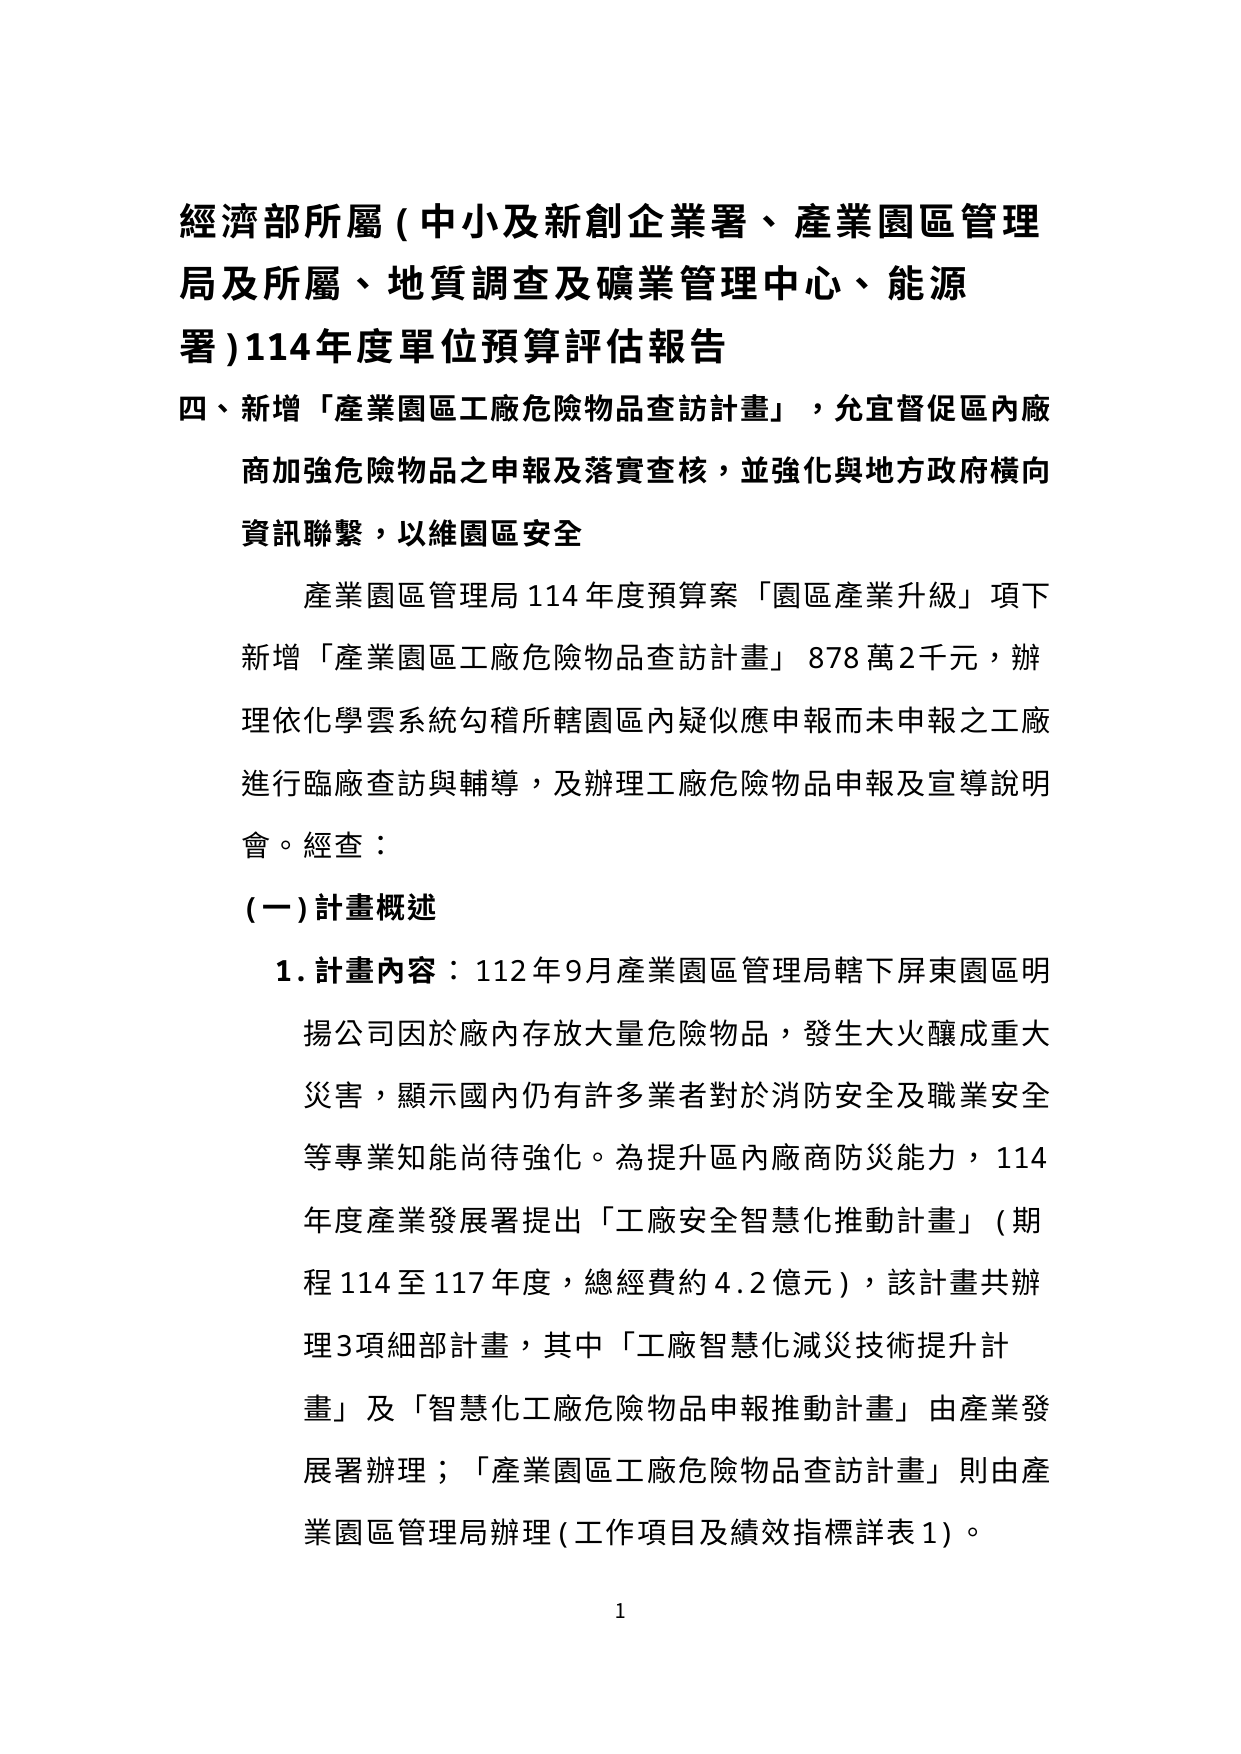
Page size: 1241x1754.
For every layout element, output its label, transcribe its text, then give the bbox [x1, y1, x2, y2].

text 1.計畫內容：112年9月產業園區管理局轄下屏東園區明揚公司因於廠內存放大量危險物品，發生大火釀成重大災害，顯示國內仍有許多業者對於消防安全及職業安全等專業知能尚待強化。為提升區內廠商防災能力，114年度產業發展署提出「工廠安全智慧化推動計畫」(期程114至117年度，總經費約4.2億元)，該計畫共辦理3項細部計畫，其中「工廠智慧化減災技術提升計畫」及「智慧化工廠危險物品申報推動計畫」由產業發展署辦理；「產業園區工廠危險物品查訪計畫」則由產業園區管理局辦理(工作項目及績效指標詳表1)。 [266, 927, 1063, 1552]
text 經濟部所屬(中小及新創企業署、產業園區管理局及所屬、地質調查及礦業管理中心、能源署)114年度單位預算評估報告 [177, 177, 1063, 365]
text 產業園區管理局114年度預算案「園區產業升級」項下新增「產業園區工廠危險物品查訪計畫」878萬2千元，辦理依化學雲系統勾稽所轄園區內疑似應申報而未申報之工廠進行臨廠查訪與輔導，及辦理工廠危險物品申報及宣導說明會。經查： [236, 552, 1063, 865]
text (一)計畫概述 [236, 865, 1063, 927]
text 四、新增「產業園區工廠危險物品查訪計畫」，允宜督促區內廠商加強危險物品之申報及落實查核，並強化與地方政府橫向資訊聯繫，以維園區安全 [177, 365, 1063, 552]
